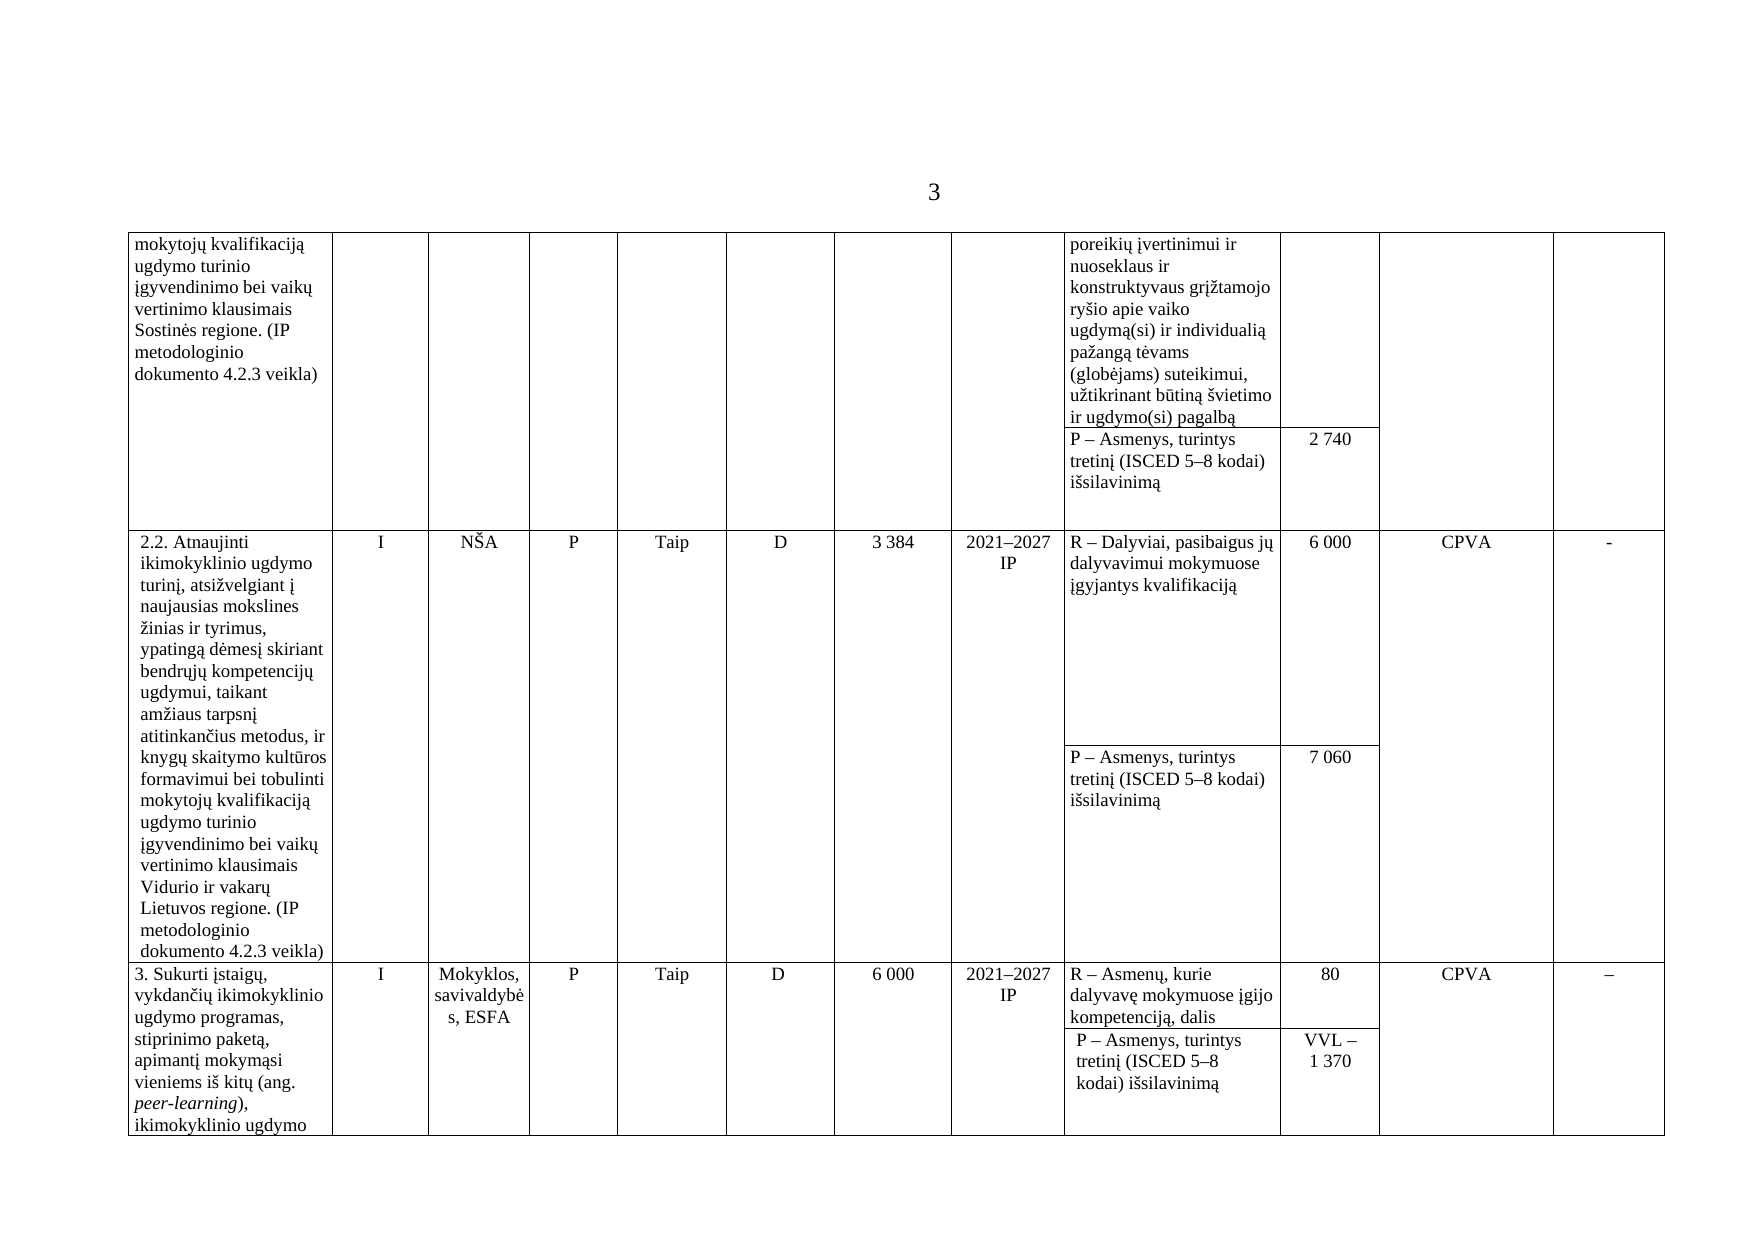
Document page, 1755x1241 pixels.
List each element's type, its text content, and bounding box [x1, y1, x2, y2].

table_cell Taip [618, 531, 726, 962]
table_cell - [1554, 531, 1664, 962]
table_cell R – Dalyviai, pasibaigus jų dalyvavimui mokymuose įgyjantys kvalifikaciją [1065, 531, 1280, 745]
table_cell mokytojų kvalifikaciją ugdymo turinio įgyvendinimo bei vaikų vertinimo klausimais Sostinės regione. (IP metodologinio dokumento 4.2.3 veikla) [129, 233, 332, 529]
table_cell [429, 233, 529, 529]
table_cell P – Asmenys, turintys tretinį (ISCED 5–8 kodai) išsilavinimą [1065, 428, 1280, 529]
table_cell Mokyklos, savivaldybės, ESFA [429, 963, 529, 1135]
table_cell 80 [1281, 963, 1379, 1027]
table_cell [1380, 233, 1553, 529]
table_cell – [1554, 963, 1664, 1135]
table_cell I [333, 963, 428, 1135]
table_cell [618, 233, 726, 529]
table_cell 6 000 [835, 963, 951, 1135]
table_cell 7 060 [1281, 746, 1379, 962]
table_cell P [530, 531, 617, 962]
table_cell P – Asmenys, turintys tretinį (ISCED 5–8 kodai) išsilavinimą [1065, 1029, 1280, 1135]
table_cell 2 740 [1281, 428, 1379, 529]
table_cell 2021–2027 IP [952, 963, 1064, 1135]
table_cell D [727, 531, 834, 962]
table_cell 6 000 [1281, 531, 1379, 745]
table_cell [952, 233, 1064, 529]
table_cell [1281, 233, 1379, 427]
table_cell [835, 233, 951, 529]
table_cell CPVA [1380, 963, 1553, 1135]
table_cell NŠA [429, 531, 529, 962]
table_cell Taip [618, 963, 726, 1135]
table_cell R – Asmenų, kurie dalyvavę mokymuose įgijo kompetenciją, dalis [1065, 963, 1280, 1027]
table_cell 3 384 [835, 531, 951, 962]
table_cell [727, 233, 834, 529]
table_cell 2021–2027 IP [952, 531, 1064, 962]
table_cell P [530, 963, 617, 1135]
table_cell I [333, 531, 428, 962]
table_cell [530, 233, 617, 529]
table_cell 2.2. Atnaujinti ikimokyklinio ugdymo turinį, atsižvelgiant į naujausias mokslines žinias ir tyrimus, ypatingą dėmesį skiriant bendrųjų kompetencijų ugdymui, taikant amžiaus tarpsnį atitinkančius metodus, ir knygų skaitymo kultūros formavimui bei tobulinti mokytojų kvalifikaciją ugdymo turinio įgyvendinimo bei vaikų vertinimo klausimais Vidurio ir vakarų Lietuvos regione. (IP metodologinio dokumento 4.2.3 veikla) [129, 531, 332, 962]
table_cell CPVA [1380, 531, 1553, 962]
table_cell - [1554, 233, 1664, 529]
table_cell D [727, 963, 834, 1135]
table_cell poreikių įvertinimui ir nuoseklaus ir konstruktyvaus grįžtamojo ryšio apie vaiko ugdymą(si) ir individualią pažangą tėvams (globėjams) suteikimui, užtikrinant būtiną švietimo ir ugdymo(si) pagalbą [1065, 233, 1280, 427]
table_cell [333, 233, 428, 529]
table_cell VVL – 1 370 [1281, 1029, 1379, 1135]
table_cell P – Asmenys, turintys tretinį (ISCED 5–8 kodai) išsilavinimą [1065, 746, 1280, 962]
table_cell 3. Sukurti įstaigų, vykdančių ikimokyklinio ugdymo programas, stiprinimo paketą, apimantį mokymąsi vieniems iš kitų (ang. peer-learning), ikimokyklinio ugdymo [129, 963, 332, 1135]
